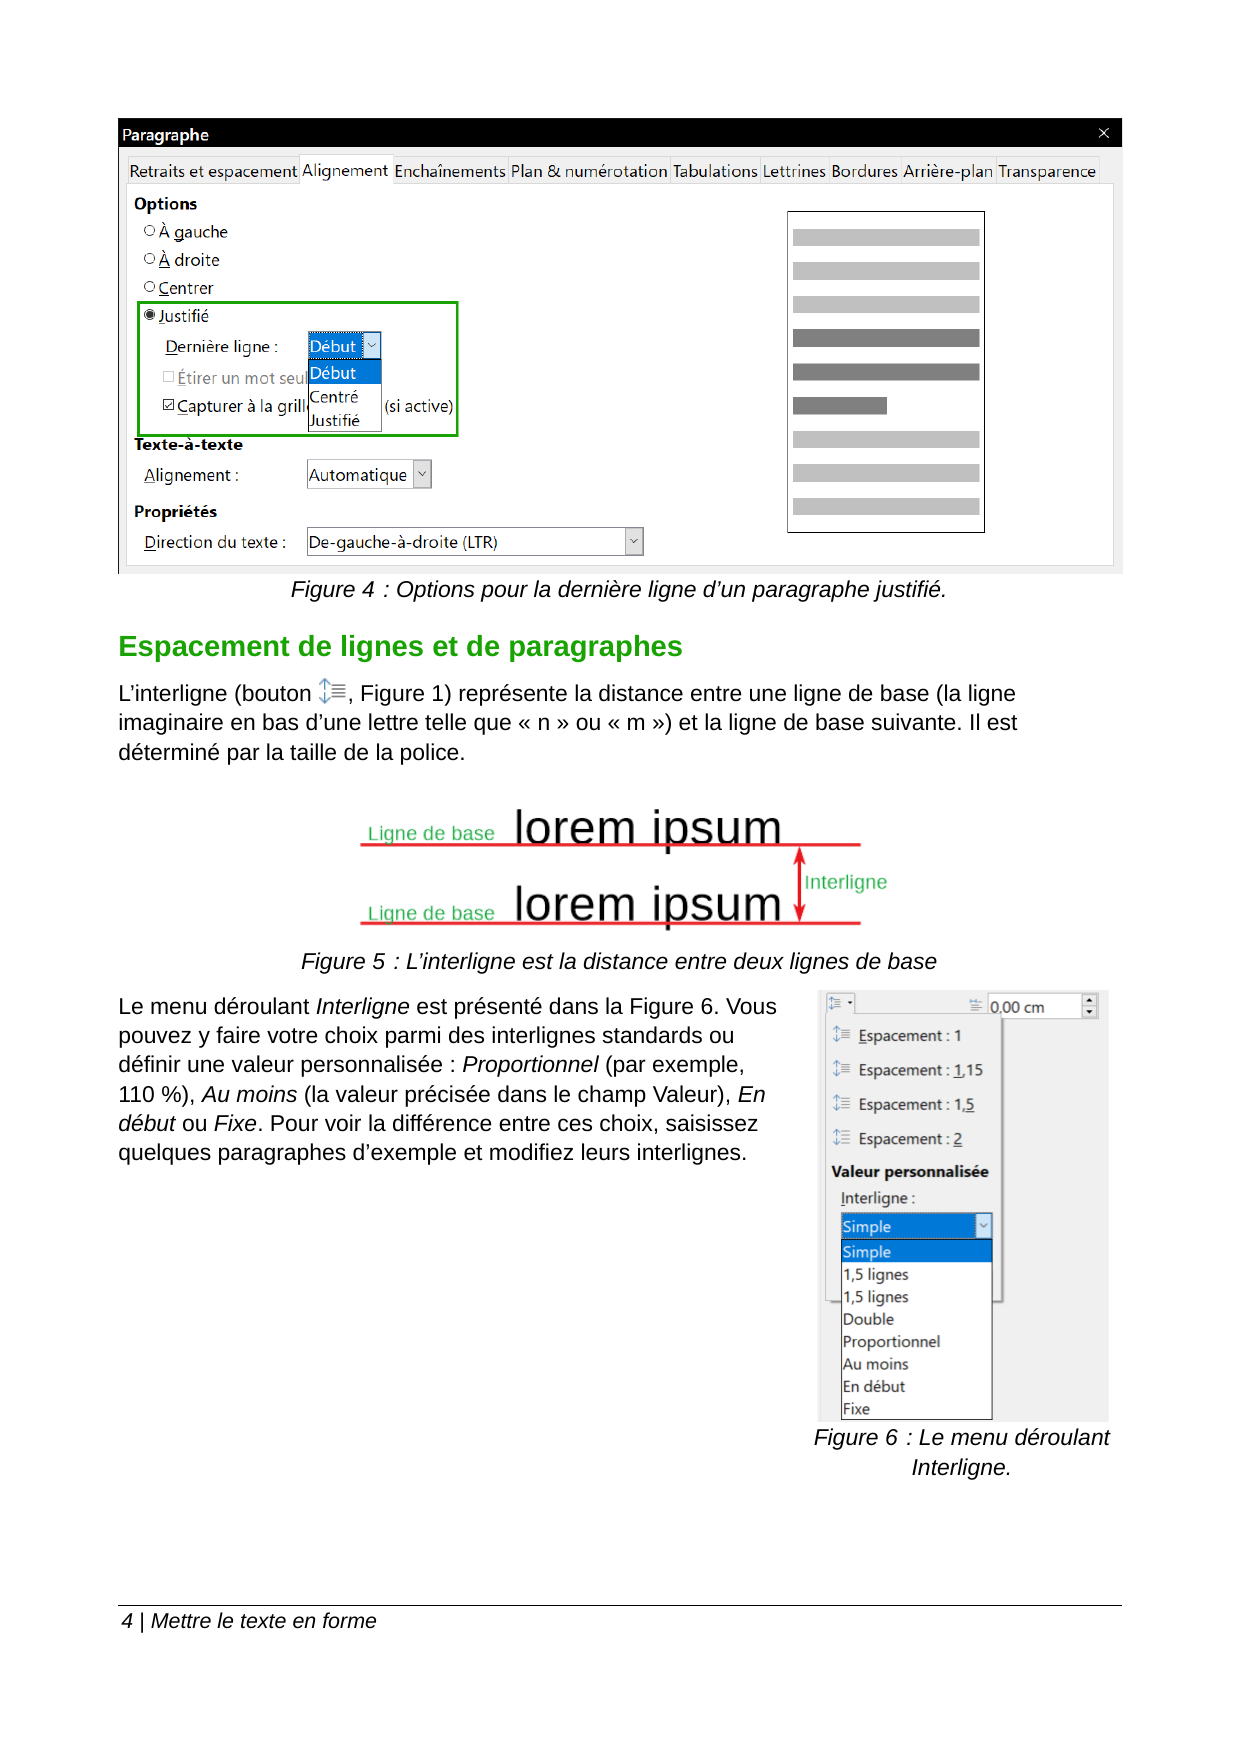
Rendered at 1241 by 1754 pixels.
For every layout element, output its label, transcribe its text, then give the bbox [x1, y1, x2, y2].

text Figure 5 : L’interligne est la distance entre deux lignes de base [118, 946, 1122, 976]
picture [318, 676, 348, 706]
subtitle Espacement de lignes et de paragraphes [118, 633, 1122, 662]
picture [118, 118, 1123, 574]
picture [347, 794, 893, 946]
text Le menu déroulant Interligne est présenté dans la Figure 6. Vous pouvez y faire votre choix parmi des interlignes standards ou définir une valeur personnalisée : Proportionnel (par exemple, 110 %), Au moins (la valeur précisée dans le champ Valeur), En début ou Fixe. Pour voir la différence entre ces choix, saisissez quelques paragraphes d’exemple et modifiez leurs interlignes. [118, 990, 817, 1481]
text Figure 6 : Le menu déroulant Interligne. [803, 1422, 1122, 1481]
text Figure 4 : Options pour la dernière ligne d’un paragraphe justifié. [118, 574, 1122, 603]
text L’interligne (bouton , Figure 1) représente la distance entre une ligne de base (la ligne imaginaire en bas d’une lettre telle que « n » ou « m ») et la ligne de base suivante. Il est déterminé par la taille de la police. [118, 677, 1122, 765]
picture [817, 990, 1109, 1422]
